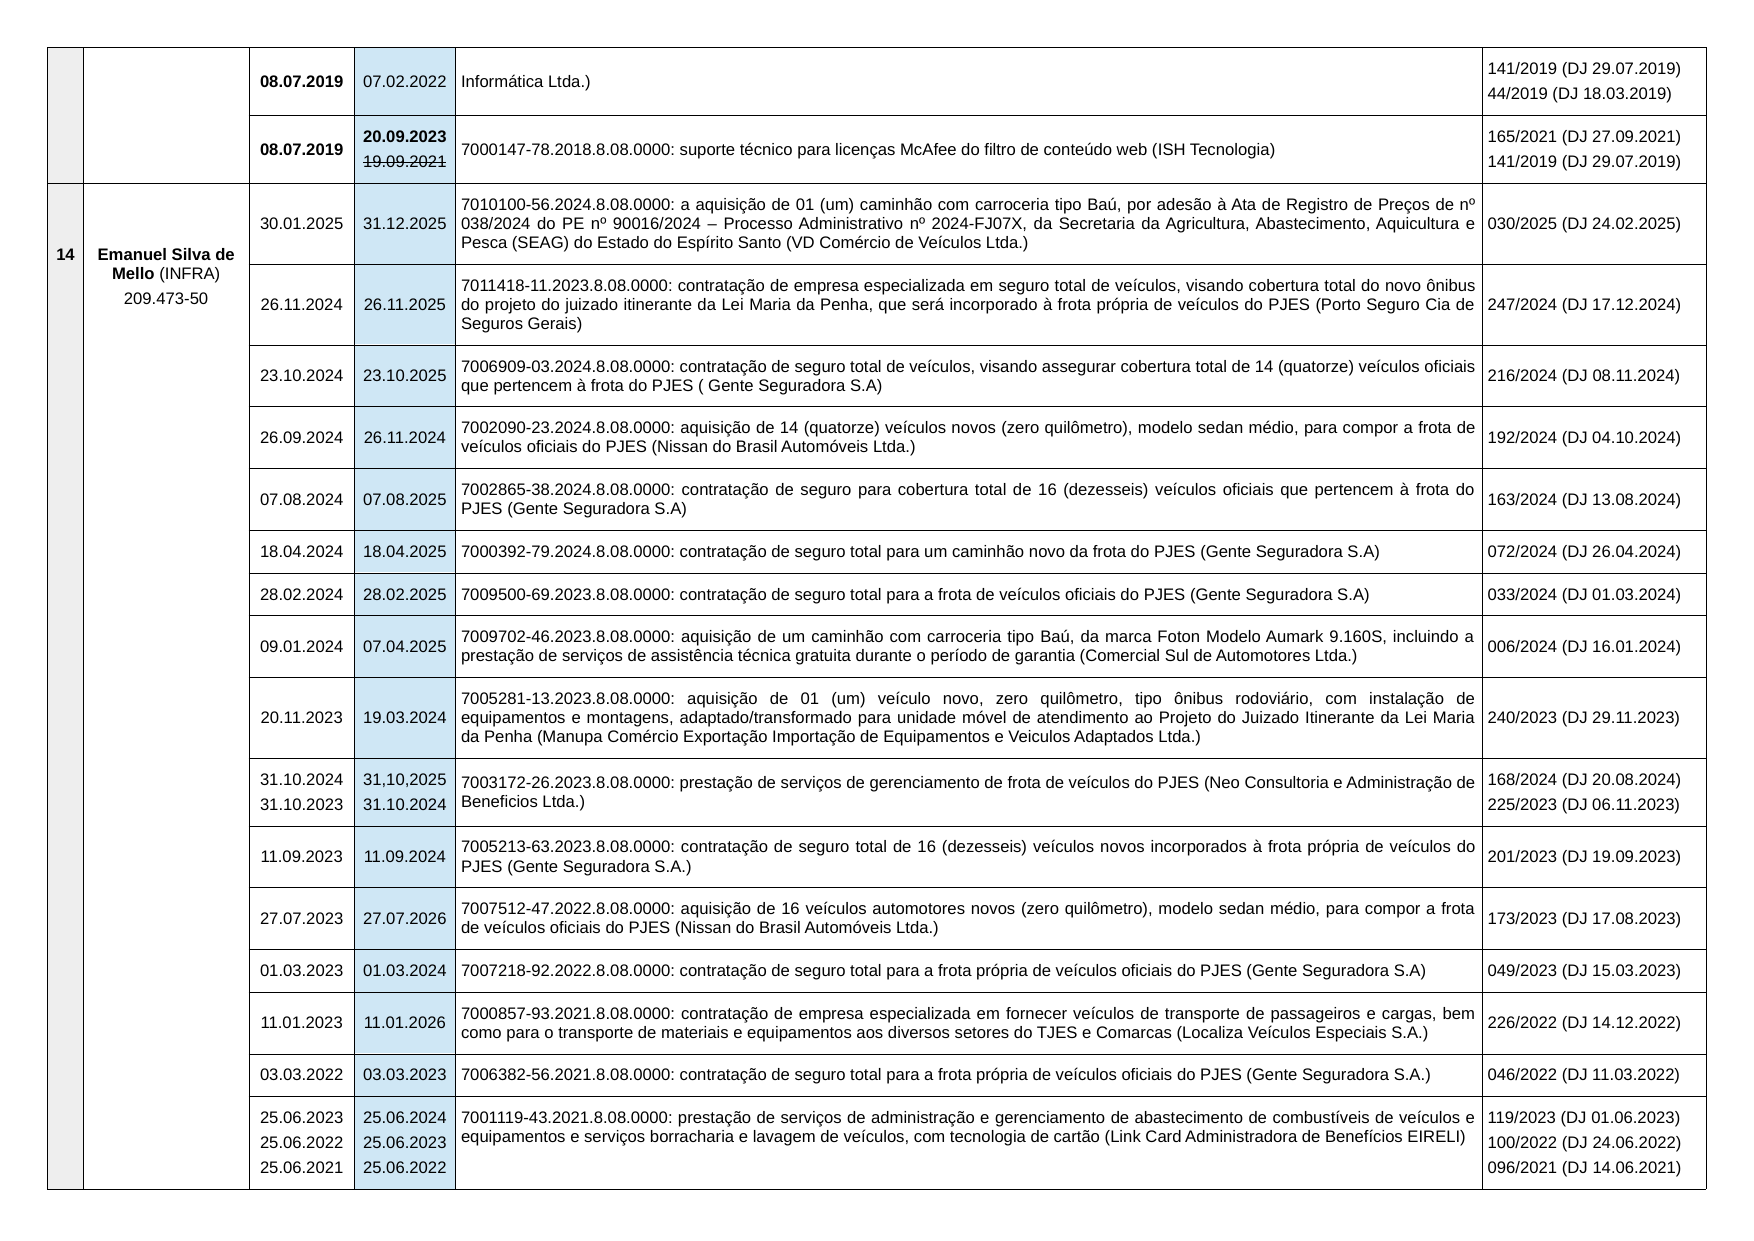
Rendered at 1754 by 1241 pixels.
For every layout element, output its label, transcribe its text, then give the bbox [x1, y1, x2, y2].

table_cell 201/2023 (DJ 19.09.2023) [1483, 827, 1706, 887]
table_cell 7001119-43.2021.8.08.0000: prestação de serviços de administração e gerenciamento de abastecimento de combustíveis de veículos e equipamentos e serviços borracharia e lavagem de veículos, com tecnologia de cartão (Link Card Administradora de Benefícios EIRELI) [456, 1097, 1482, 1189]
table_cell 141/2019 (DJ 29.07.2019) 44/2019 (DJ 18.03.2019) [1483, 48, 1706, 115]
table_cell 7009500-69.2023.8.08.0000: contratação de seguro total para a frota de veículos oficiais do PJES (Gente Seguradora S.A) [456, 574, 1482, 615]
table_cell 11.01.2023 [250, 993, 354, 1053]
table_cell 7000147-78.2018.8.08.0000: suporte técnico para licenças McAfee do filtro de conteúdo web (ISH Tecnologia) [456, 116, 1482, 183]
table_cell 7006382-56.2021.8.08.0000: contratação de seguro total para a frota própria de veículos oficiais do PJES (Gente Seguradora S.A.) [456, 1055, 1482, 1096]
table_cell 19.03.2024 [355, 678, 455, 758]
table_cell 11.09.2024 [355, 827, 455, 887]
table_cell 163/2024 (DJ 13.08.2024) [1483, 469, 1706, 530]
table_cell 119/2023 (DJ 01.06.2023) 100/2022 (DJ 24.06.2022) 096/2021 (DJ 14.06.2021) [1483, 1097, 1706, 1189]
table_cell [84, 48, 249, 183]
table_cell 25.06.2024 25.06.2023 25.06.2022 [355, 1097, 455, 1189]
table_cell 072/2024 (DJ 26.04.2024) [1483, 531, 1706, 572]
table_cell 168/2024 (DJ 20.08.2024) 225/2023 (DJ 06.11.2023) [1483, 759, 1706, 826]
table_cell 30.01.2025 [250, 184, 354, 264]
table_cell 23.10.2024 [250, 346, 354, 406]
table_cell 07.08.2024 [250, 469, 354, 530]
table_cell 7000857-93.2021.8.08.0000: contratação de empresa especializada em fornecer veículos de transporte de passageiros e cargas, bem como para o transporte de materiais e equipamentos aos diversos setores do TJES e Comarcas (Localiza Veículos Especiais S.A.) [456, 993, 1482, 1053]
table_cell 26.11.2025 [355, 265, 455, 344]
table_cell 01.03.2023 [250, 950, 354, 992]
table_cell Informática Ltda.) [456, 48, 1482, 115]
table_cell 7011418-11.2023.8.08.0000: contratação de empresa especializada em seguro total de veículos, visando cobertura total do novo ônibus do projeto do juizado itinerante da Lei Maria da Penha, que será incorporado à frota própria de veículos do PJES (Porto Seguro Cia de Seguros Gerais) [456, 265, 1482, 344]
table_cell 7005281-13.2023.8.08.0000: aquisição de 01 (um) veículo novo, zero quilômetro, tipo ônibus rodoviário, com instalação de equipamentos e montagens, adaptado/transformado para unidade móvel de atendimento ao Projeto do Juizado Itinerante da Lei Maria da Penha (Manupa Comércio Exportação Importação de Equipamentos e Veiculos Adaptados Ltda.) [456, 678, 1482, 758]
table_cell 049/2023 (DJ 15.03.2023) [1483, 950, 1706, 992]
table_cell 09.01.2024 [250, 616, 354, 677]
table_cell 247/2024 (DJ 17.12.2024) [1483, 265, 1706, 344]
table_cell 27.07.2026 [355, 888, 455, 949]
table_cell 26.11.2024 [250, 265, 354, 344]
table_cell 28.02.2024 [250, 574, 354, 615]
table_cell 165/2021 (DJ 27.09.2021) 141/2019 (DJ 29.07.2019) [1483, 116, 1706, 183]
table_cell 01.03.2024 [355, 950, 455, 992]
table_cell 033/2024 (DJ 01.03.2024) [1483, 574, 1706, 615]
table_cell 7006909-03.2024.8.08.0000: contratação de seguro total de veículos, visando assegurar cobertura total de 14 (quatorze) veículos oficiais que pertencem à frota do PJES ( Gente Seguradora S.A) [456, 346, 1482, 406]
table_cell 18.04.2024 [250, 531, 354, 572]
table_cell 046/2022 (DJ 11.03.2022) [1483, 1055, 1706, 1096]
table_cell 7007512-47.2022.8.08.0000: aquisição de 16 veículos automotores novos (zero quilômetro), modelo sedan médio, para compor a frota de veículos oficiais do PJES (Nissan do Brasil Automóveis Ltda.) [456, 888, 1482, 949]
table_cell 28.02.2025 [355, 574, 455, 615]
table_cell 20.11.2023 [250, 678, 354, 758]
table_cell 20.09.2023 19.09.2021 [355, 116, 455, 183]
table_cell 7010100-56.2024.8.08.0000: a aquisição de 01 (um) caminhão com carroceria tipo Baú, por adesão à Ata de Registro de Preços de nº 038/2024 do PE nº 90016/2024 – Processo Administrativo nº 2024-FJ07X, da Secretaria da Agricultura, Abastecimento, Aquicultura e Pesca (SEAG) do Estado do Espírito Santo (VD Comércio de Veículos Ltda.) [456, 184, 1482, 264]
table_cell 7009702-46.2023.8.08.0000: aquisição de um caminhão com carroceria tipo Baú, da marca Foton Modelo Aumark 9.160S, incluindo a prestação de serviços de assistência técnica gratuita durante o período de garantia (Comercial Sul de Automotores Ltda.) [456, 616, 1482, 677]
table_cell 216/2024 (DJ 08.11.2024) [1483, 346, 1706, 406]
table_cell 7002090-23.2024.8.08.0000: aquisição de 14 (quatorze) veículos novos (zero quilômetro), modelo sedan médio, para compor a frota de veículos oficiais do PJES (Nissan do Brasil Automóveis Ltda.) [456, 407, 1482, 468]
table_cell 26.11.2024 [355, 407, 455, 468]
table_cell 030/2025 (DJ 24.02.2025) [1483, 184, 1706, 264]
table_cell 226/2022 (DJ 14.12.2022) [1483, 993, 1706, 1053]
table_cell 08.07.2019 [250, 48, 354, 115]
table_cell 03.03.2022 [250, 1055, 354, 1096]
table_cell 31,10,2025 31.10.2024 [355, 759, 455, 826]
table_cell [48, 48, 83, 183]
table_cell 07.04.2025 [355, 616, 455, 677]
table_cell 11.01.2026 [355, 993, 455, 1053]
table_cell 7005213-63.2023.8.08.0000: contratação de seguro total de 16 (dezesseis) veículos novos incorporados à frota própria de veículos do PJES (Gente Seguradora S.A.) [456, 827, 1482, 887]
table_cell 03.03.2023 [355, 1055, 455, 1096]
table_cell 27.07.2023 [250, 888, 354, 949]
table_cell 173/2023 (DJ 17.08.2023) [1483, 888, 1706, 949]
table_cell 11.09.2023 [250, 827, 354, 887]
table_cell 14 [48, 184, 83, 1189]
table_cell 240/2023 (DJ 29.11.2023) [1483, 678, 1706, 758]
table_cell 25.06.2023 25.06.2022 25.06.2021 [250, 1097, 354, 1189]
table_cell 08.07.2019 [250, 116, 354, 183]
table_cell 07.02.2022 [355, 48, 455, 115]
table_cell 31.10.2024 31.10.2023 [250, 759, 354, 826]
table_cell 7000392-79.2024.8.08.0000: contratação de seguro total para um caminhão novo da frota do PJES (Gente Seguradora S.A) [456, 531, 1482, 572]
table_cell Emanuel Silva de Mello (INFRA) 209.473-50 [84, 184, 249, 1189]
table_cell 18.04.2025 [355, 531, 455, 572]
table_cell 7003172-26.2023.8.08.0000: prestação de serviços de gerenciamento de frota de veículos do PJES (Neo Consultoria e Administração de Beneficios Ltda.) [456, 759, 1482, 826]
table_cell 192/2024 (DJ 04.10.2024) [1483, 407, 1706, 468]
table_cell 7002865-38.2024.8.08.0000: contratação de seguro para cobertura total de 16 (dezesseis) veículos oficiais que pertencem à frota do PJES (Gente Seguradora S.A) [456, 469, 1482, 530]
table_cell 26.09.2024 [250, 407, 354, 468]
table_cell 006/2024 (DJ 16.01.2024) [1483, 616, 1706, 677]
table_cell 7007218-92.2022.8.08.0000: contratação de seguro total para a frota própria de veículos oficiais do PJES (Gente Seguradora S.A) [456, 950, 1482, 992]
table_cell 07.08.2025 [355, 469, 455, 530]
table_cell 23.10.2025 [355, 346, 455, 406]
table_cell 31.12.2025 [355, 184, 455, 264]
